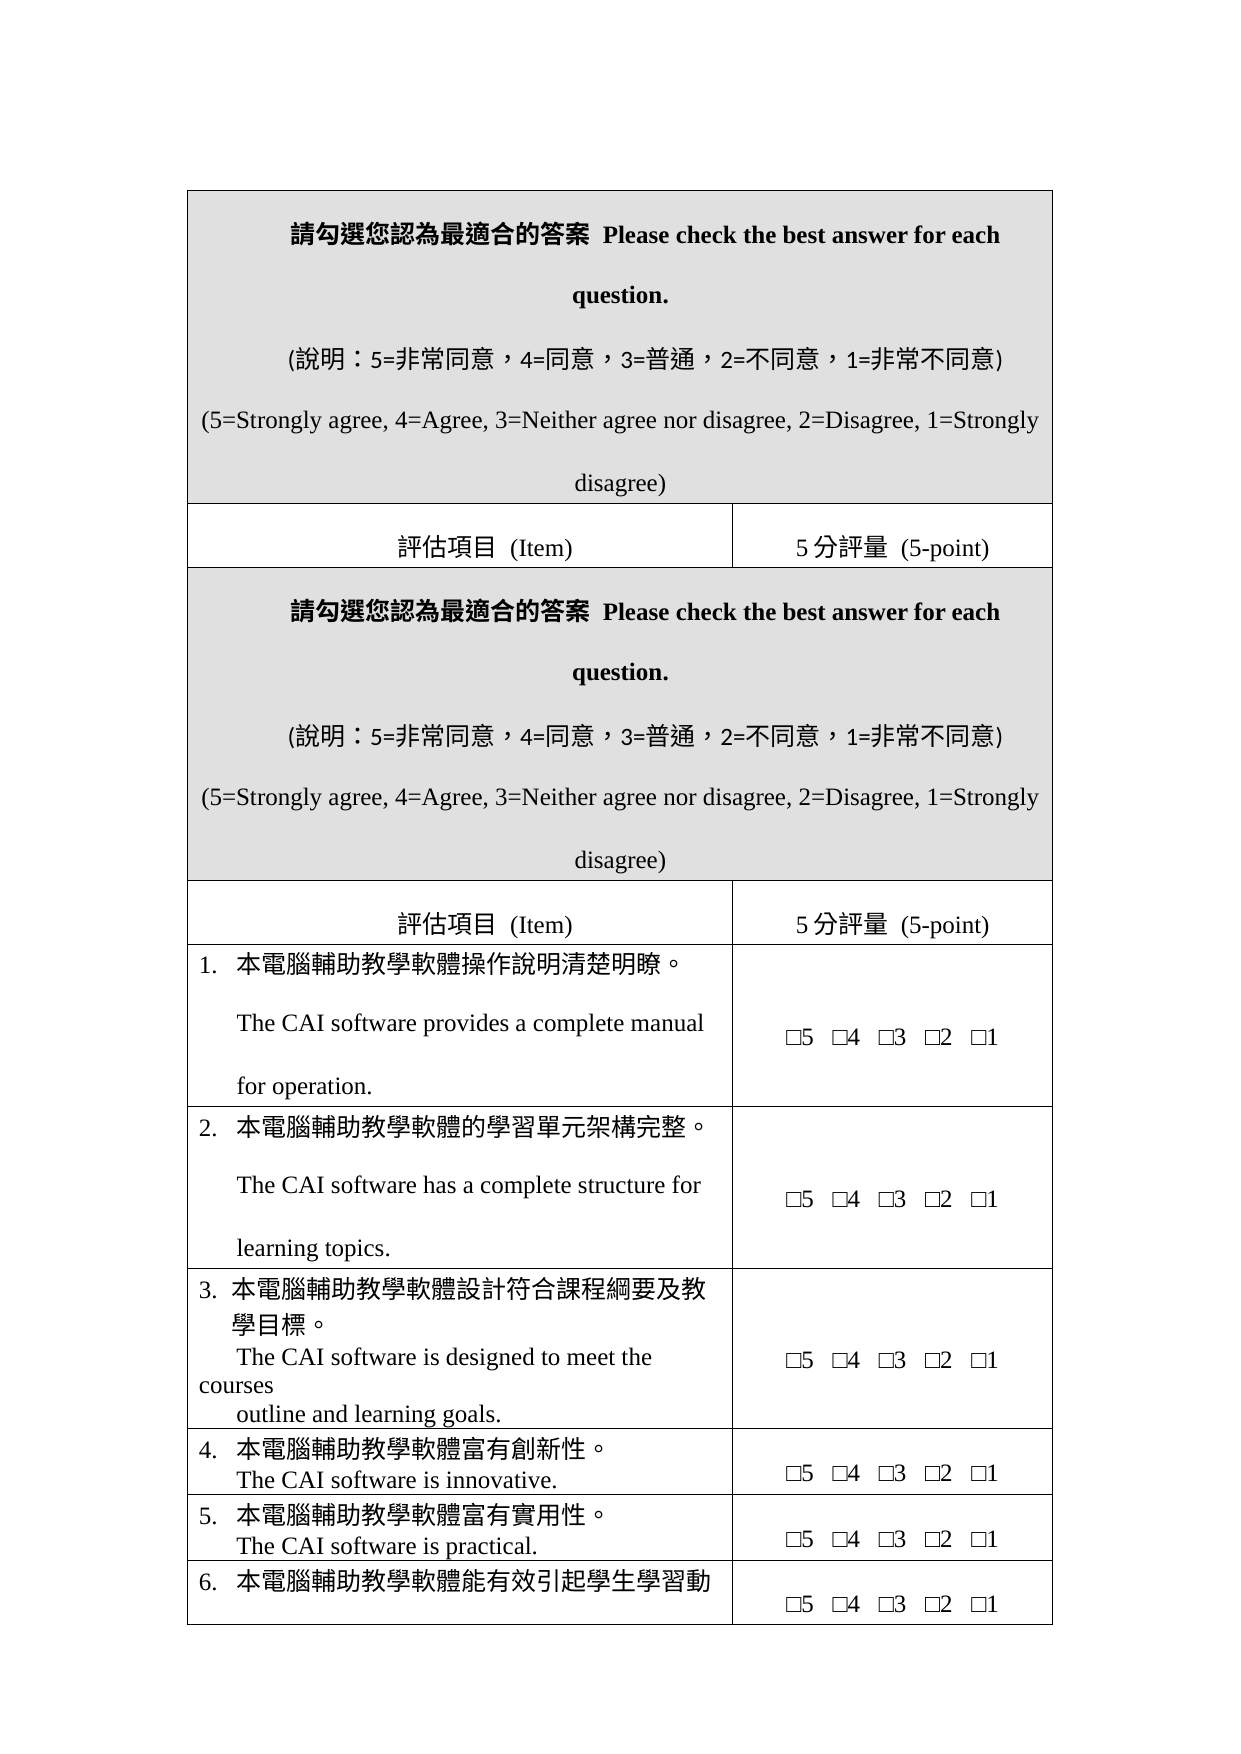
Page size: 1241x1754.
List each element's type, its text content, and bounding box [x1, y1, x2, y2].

table_cell □5 □4 □3 □2 □1 [733, 1269, 1052, 1428]
table_cell 5分評量 (5-point) [733, 881, 1052, 944]
table_cell 本電腦輔助教學軟體設計符合課程綱要及教學目標。 The CAI software is designed to meet the courses outline and learning goals. [188, 1269, 732, 1428]
table_cell □5 □4 □3 □2 □1 [733, 1429, 1052, 1494]
table_cell □5 □4 □3 □2 □1 [733, 1561, 1052, 1624]
table_cell 本電腦輔助教學軟體操作說明清楚明瞭。 The CAI software provides a complete manual for operation. [188, 945, 732, 1106]
table_cell □5 □4 □3 □2 □1 [733, 945, 1052, 1106]
table_cell 本電腦輔助教學軟體富有實用性。 The CAI software is practical. [188, 1495, 732, 1560]
table_cell □5 □4 □3 □2 □1 [733, 1107, 1052, 1268]
table_cell 評估項目 (Item) [188, 504, 732, 567]
table_header 請勾選您認為最適合的答案 Please check the best answer for each question. (說明：5=非常同意，4=同意，3=普通，2=不同意，1=非常不同意) (5=Strongly agree, 4=Agree, 3=Neither agree nor disagree, 2=Disagree, 1=Strongly disagree) [188, 191, 1052, 503]
table_cell 本電腦輔助教學軟體的學習單元架構完整。 The CAI software has a complete structure for learning topics. [188, 1107, 732, 1268]
table_cell 本電腦輔助教學軟體富有創新性。 The CAI software is innovative. [188, 1429, 732, 1494]
table_cell □5 □4 □3 □2 □1 [733, 1495, 1052, 1560]
table_cell 本電腦輔助教學軟體能有效引起學生學習動 [188, 1561, 732, 1624]
table_cell 請勾選您認為最適合的答案 Please check the best answer for each question. (說明：5=非常同意，4=同意，3=普通，2=不同意，1=非常不同意) (5=Strongly agree, 4=Agree, 3=Neither agree nor disagree, 2=Disagree, 1=Strongly disagree) [188, 568, 1052, 880]
table_cell 5分評量 (5-point) [733, 504, 1052, 567]
table_cell 評估項目 (Item) [188, 881, 732, 944]
